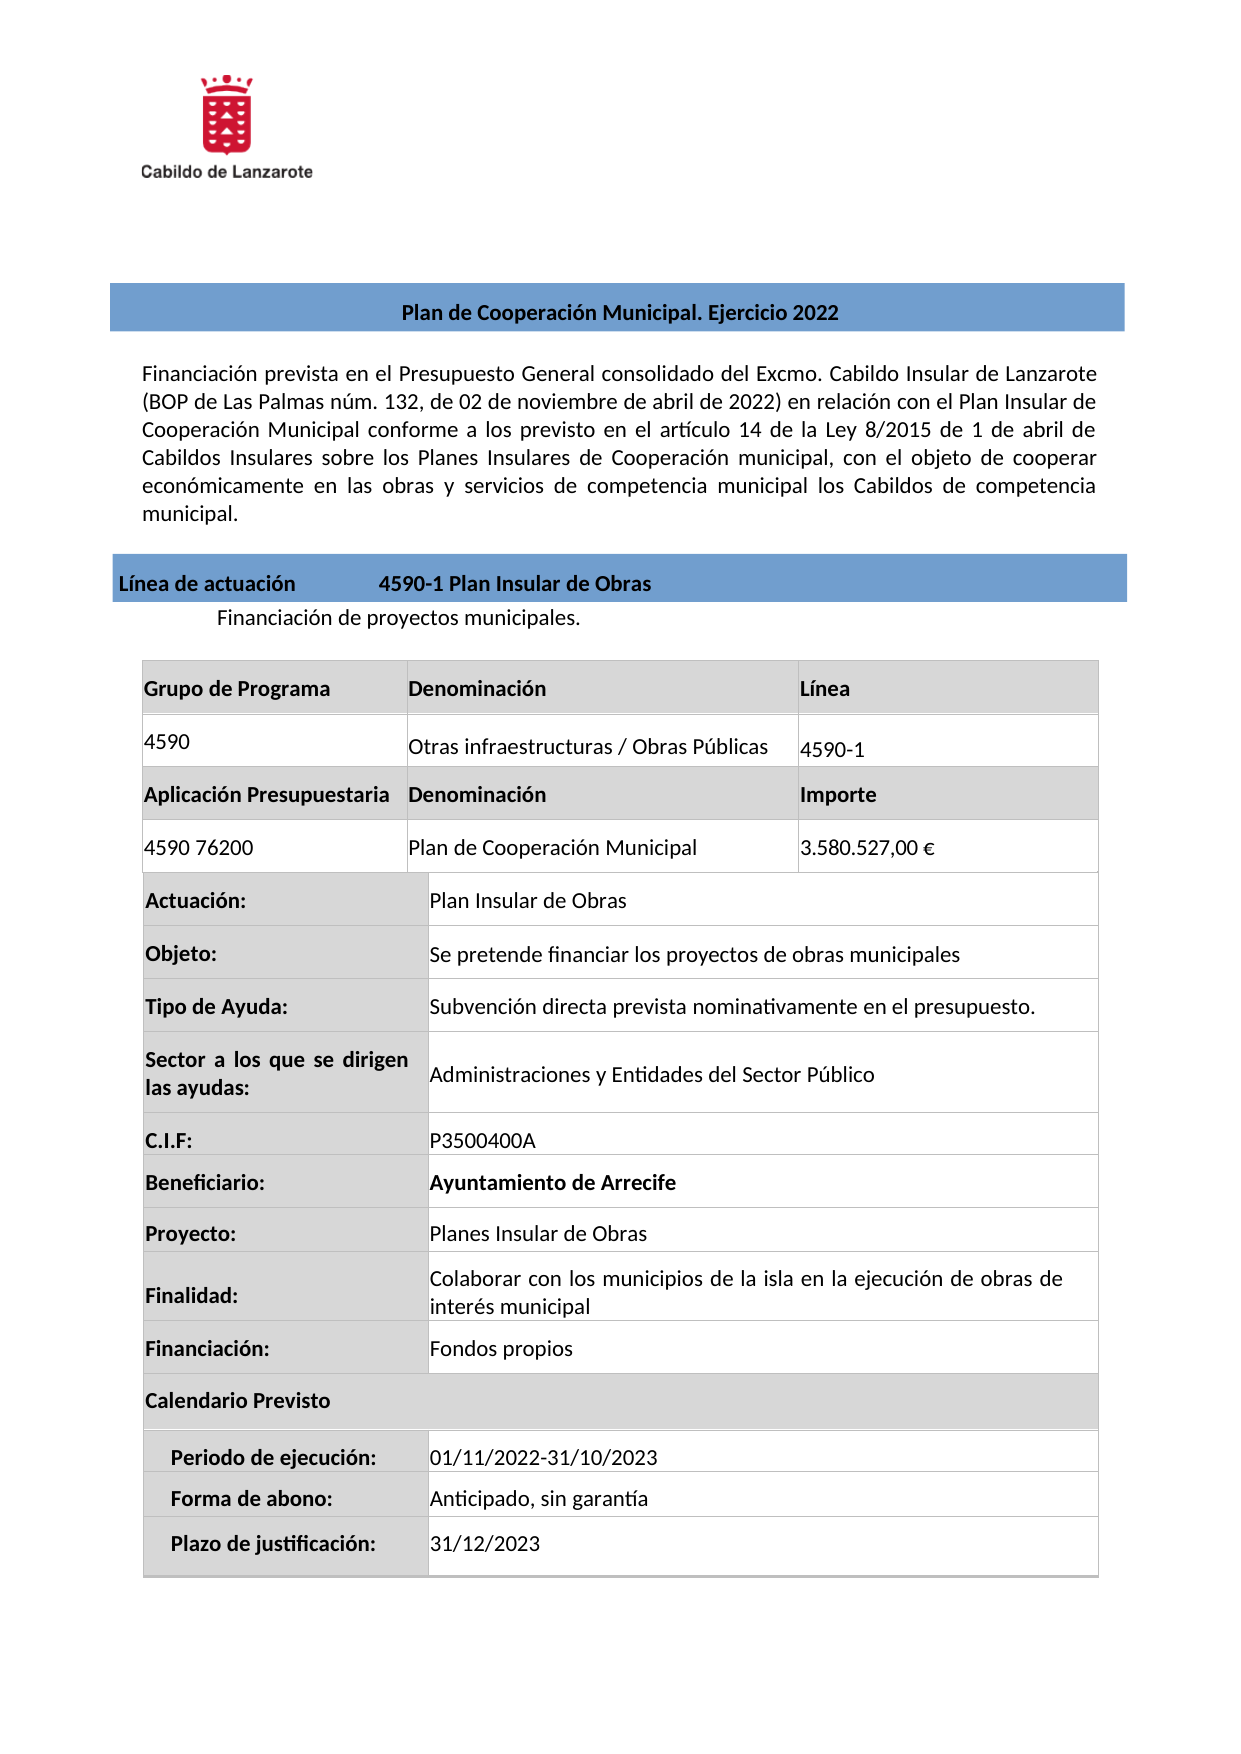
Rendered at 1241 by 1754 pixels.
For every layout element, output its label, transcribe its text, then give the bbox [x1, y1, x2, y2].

table_cell Calendario Previsto [144, 1374, 1098, 1429]
table_cell C.I.F: [144, 1113, 428, 1154]
table_cell Otras infraestructuras / Obras Públicas [408, 715, 798, 766]
table_cell 01/11/2022-31/10/2023 [429, 1431, 1098, 1471]
table_cell 4590-1 [799, 715, 1098, 766]
table_header Línea [799, 661, 1098, 713]
table_cell Colaborar con los municipios de la isla en la ejecución de obras de interés municipal [429, 1252, 1098, 1320]
table_cell Sector a los que se dirigen las ayudas: [144, 1032, 428, 1112]
table_cell Actuación: [144, 873, 428, 925]
table_header Denominación [408, 661, 798, 713]
text Financiación prevista en el Presupuesto General consolidado del Excmo. Cabildo Insular de Lanzarote (BOP de Las Palmas núm. 132, de 02 de noviembre de abril de 2022) en relación con el Plan Insular de Cooperación Municipal conforme a los previsto en el artículo 14 de la Ley 8/2015 de 1 de abril de Cabildos Insulares sobre los Planes Insulares de Cooperación municipal, con el objeto de cooperar económicamente en las obras y servicios de competencia municipal los Cabildos de competencia municipal. [142, 359, 1098, 528]
text Plan de Cooperación Municipal. Ejercicio 2022 [116, 298, 1125, 326]
table_cell Beneficiario: [144, 1155, 428, 1207]
table_cell Proyecto: [144, 1208, 428, 1251]
table_cell Fondos propios [429, 1321, 1098, 1373]
table_cell Se pretende financiar los proyectos de obras municipales [429, 926, 1098, 978]
table_cell Administraciones y Entidades del Sector Público [429, 1032, 1098, 1112]
text Línea de actuación 4590-1 Plan Insular de Obras [119, 569, 1127, 597]
table_cell Financiación: [144, 1321, 428, 1373]
table_cell Plan Insular de Obras [429, 873, 1098, 925]
picture [141, 75, 313, 178]
table_cell Plazo de justificación: [144, 1517, 428, 1575]
table_cell Importe [799, 767, 1098, 819]
table_cell Tipo de Ayuda: [144, 979, 428, 1031]
table_cell Aplicación Presupuestaria [143, 767, 407, 819]
text [142, 528, 1098, 553]
table_cell Objeto: [144, 926, 428, 978]
table_cell Subvención directa prevista nominativamente en el presupuesto. [429, 979, 1098, 1031]
table_cell 4590 76200 [143, 820, 407, 872]
table_cell Denominación [408, 767, 798, 819]
table_cell Finalidad: [144, 1252, 428, 1320]
table_cell Anticipado, sin garantía [429, 1472, 1098, 1516]
table_cell Planes Insular de Obras [429, 1208, 1098, 1251]
table_cell Ayuntamiento de Arrecife [429, 1155, 1098, 1207]
table_cell Plan de Cooperación Municipal [408, 820, 798, 872]
table_cell 4590 [143, 715, 407, 766]
table_cell Forma de abono: [144, 1472, 428, 1516]
table_cell 3.580.527,00 € [799, 820, 1098, 872]
table_cell 31/12/2023 [429, 1517, 1098, 1575]
table_cell Periodo de ejecución: [144, 1431, 428, 1471]
text Financiación de proyectos municipales. [142, 602, 1098, 631]
table_cell P3500400A [429, 1113, 1098, 1154]
table_header Grupo de Programa [143, 661, 407, 713]
